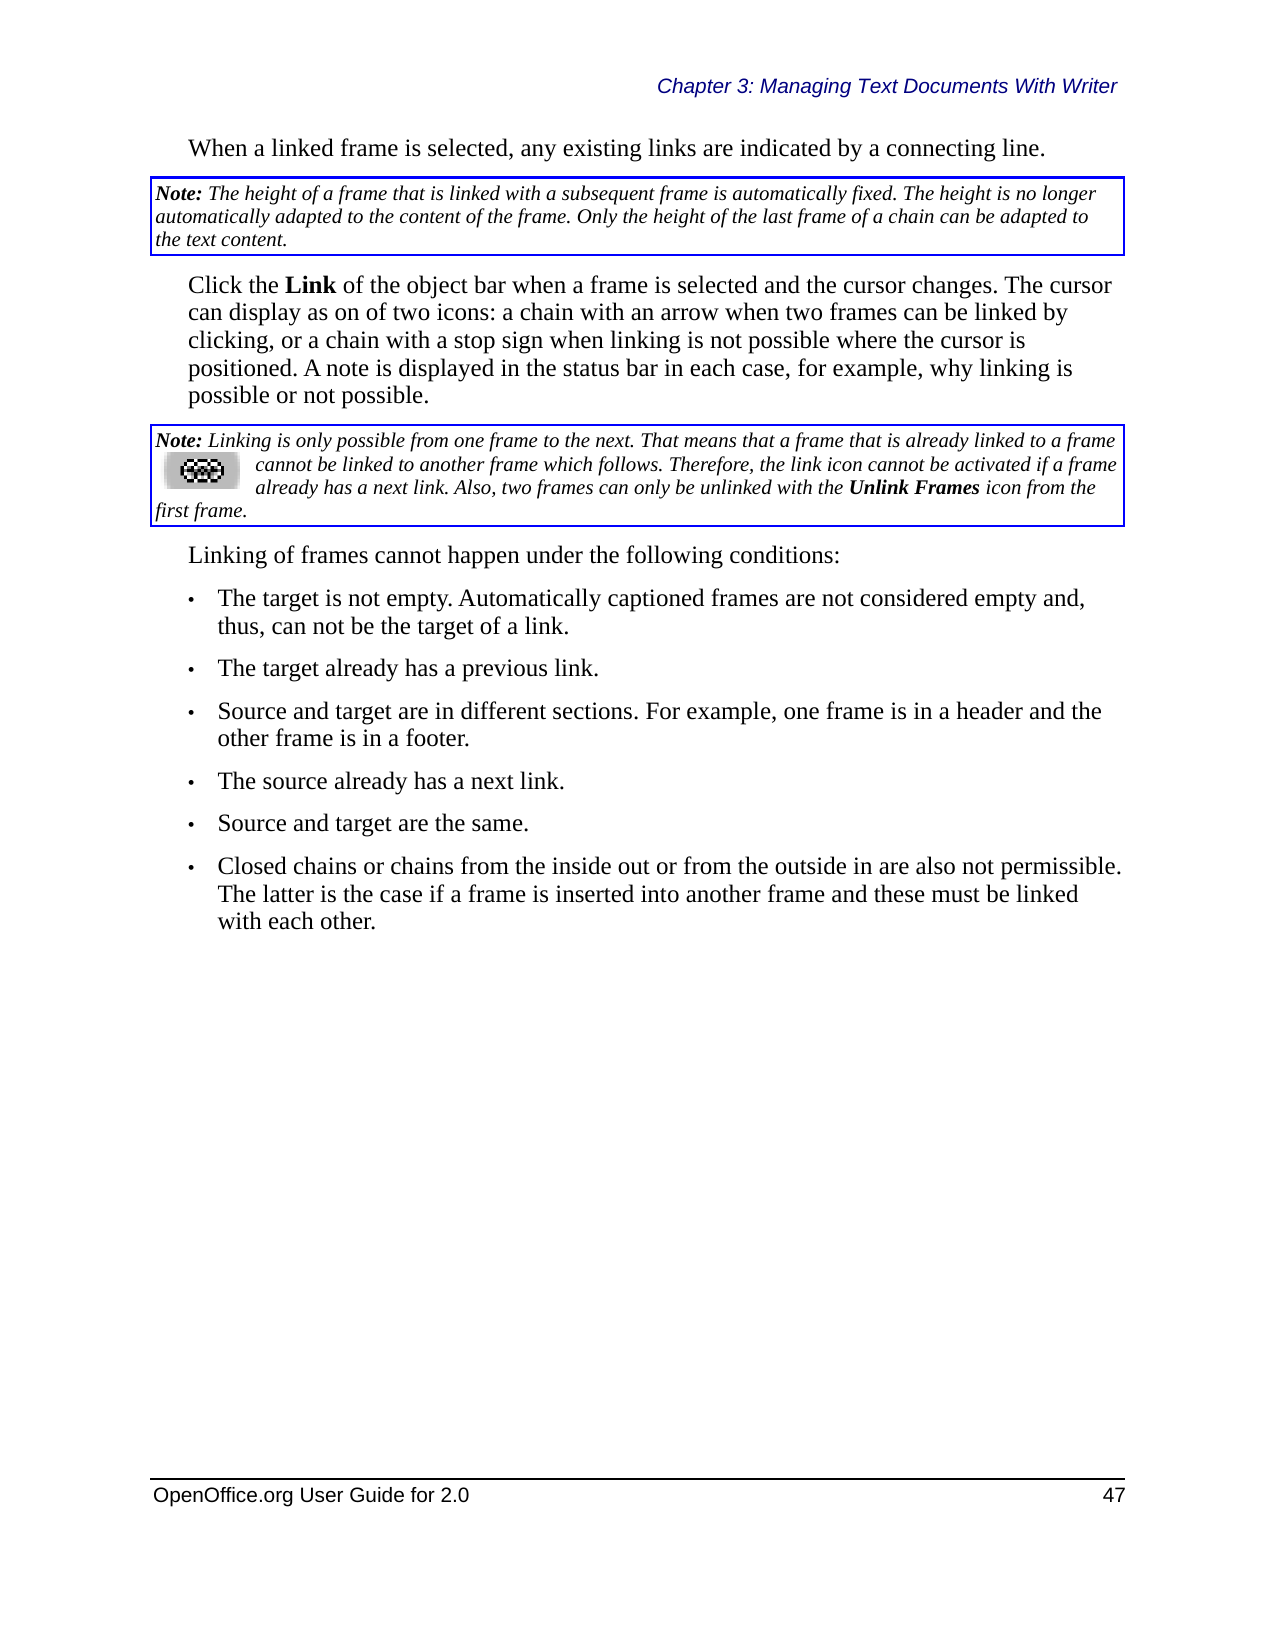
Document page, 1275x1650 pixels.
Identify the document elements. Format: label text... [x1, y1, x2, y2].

list The source already has a next link. [188, 767, 1125, 795]
list Closed chains or chains from the inside out or from the outside in are also not permissible. The latter is the case if a frame is inserted into another frame and these must be linked with each other. [188, 852, 1125, 935]
text Click the Link of the object bar when a frame is selected and the cursor changes. The cursor can display as on of two icons: a chain with an arrow when two frames can be linked by clicking, or a chain with a stop sign when linking is not possible where the cursor is positioned. A note is displayed in the status bar in each case, for example, why linking is possible or not possible. [188, 271, 1125, 409]
picture [160, 452, 240, 489]
text When a linked frame is selected, any existing links are indicated by a connecting line. [188, 134, 1125, 162]
text Linking of frames cannot happen under the following conditions: [188, 542, 1125, 569]
list Source and target are in different sections. For example, one frame is in a header and the other frame is in a footer. [188, 697, 1125, 752]
list The target is not empty. Automatically captioned frames are not considered empty and, thus, can not be the target of a link. [188, 584, 1125, 639]
text Note: The height of a frame that is linked with a subsequent frame is automatically fixed. The height is no longer automatically adapted to the content of the frame. Only the height of the last frame of a chain can be adapted to the text content. [152, 179, 1123, 254]
list Source and target are the same. [188, 809, 1125, 837]
list The target already has a previous link. [188, 654, 1125, 682]
text Note: Linking is only possible from one frame to the next. That means that a frame that is already linked to a frame cannot be linked to another frame which follows. Therefore, the link icon cannot be activated if a frame already has a next link. Also, two frames can only be unlinked with the Unlink Frames icon from the first frame. [152, 426, 1123, 525]
